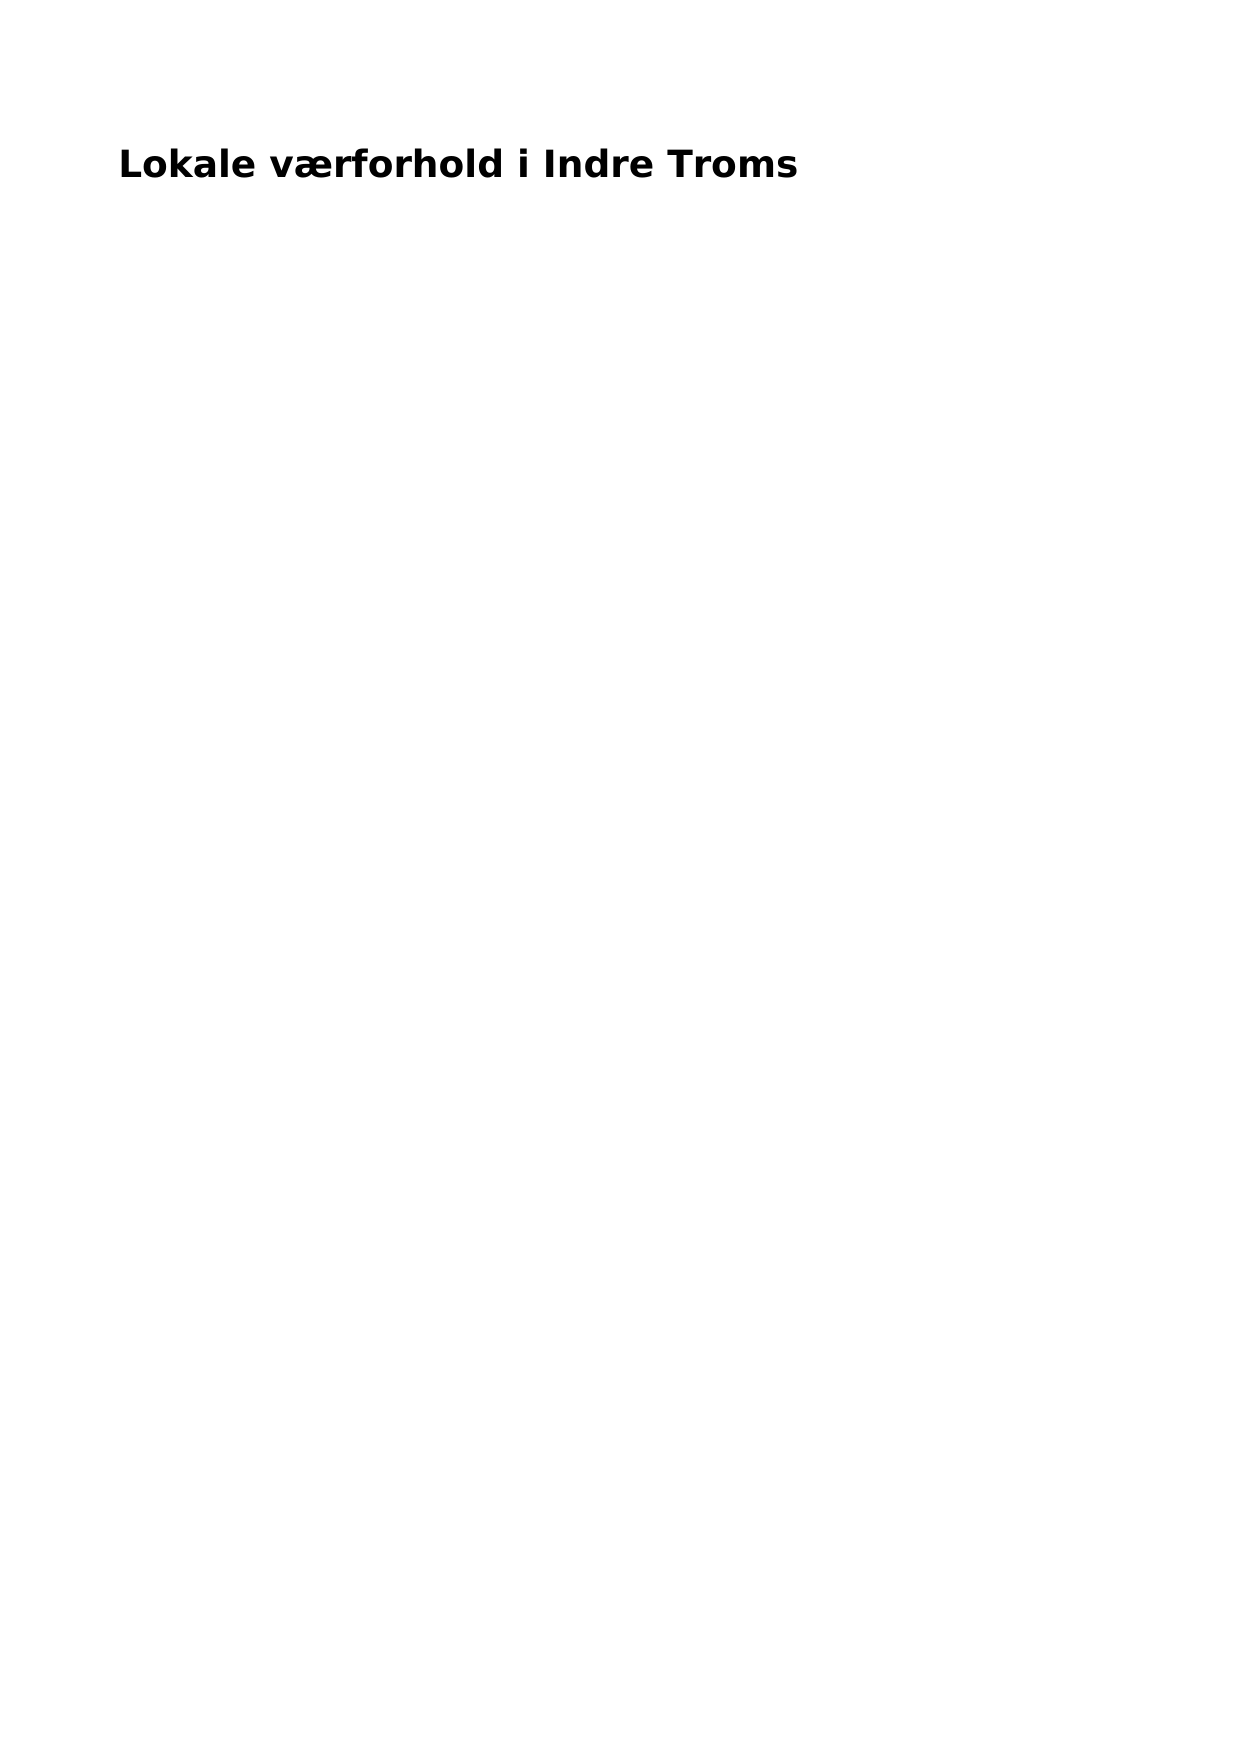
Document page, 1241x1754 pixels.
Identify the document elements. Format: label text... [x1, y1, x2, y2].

subtitle Lokale værforhold i Indre Troms [118, 143, 1122, 187]
